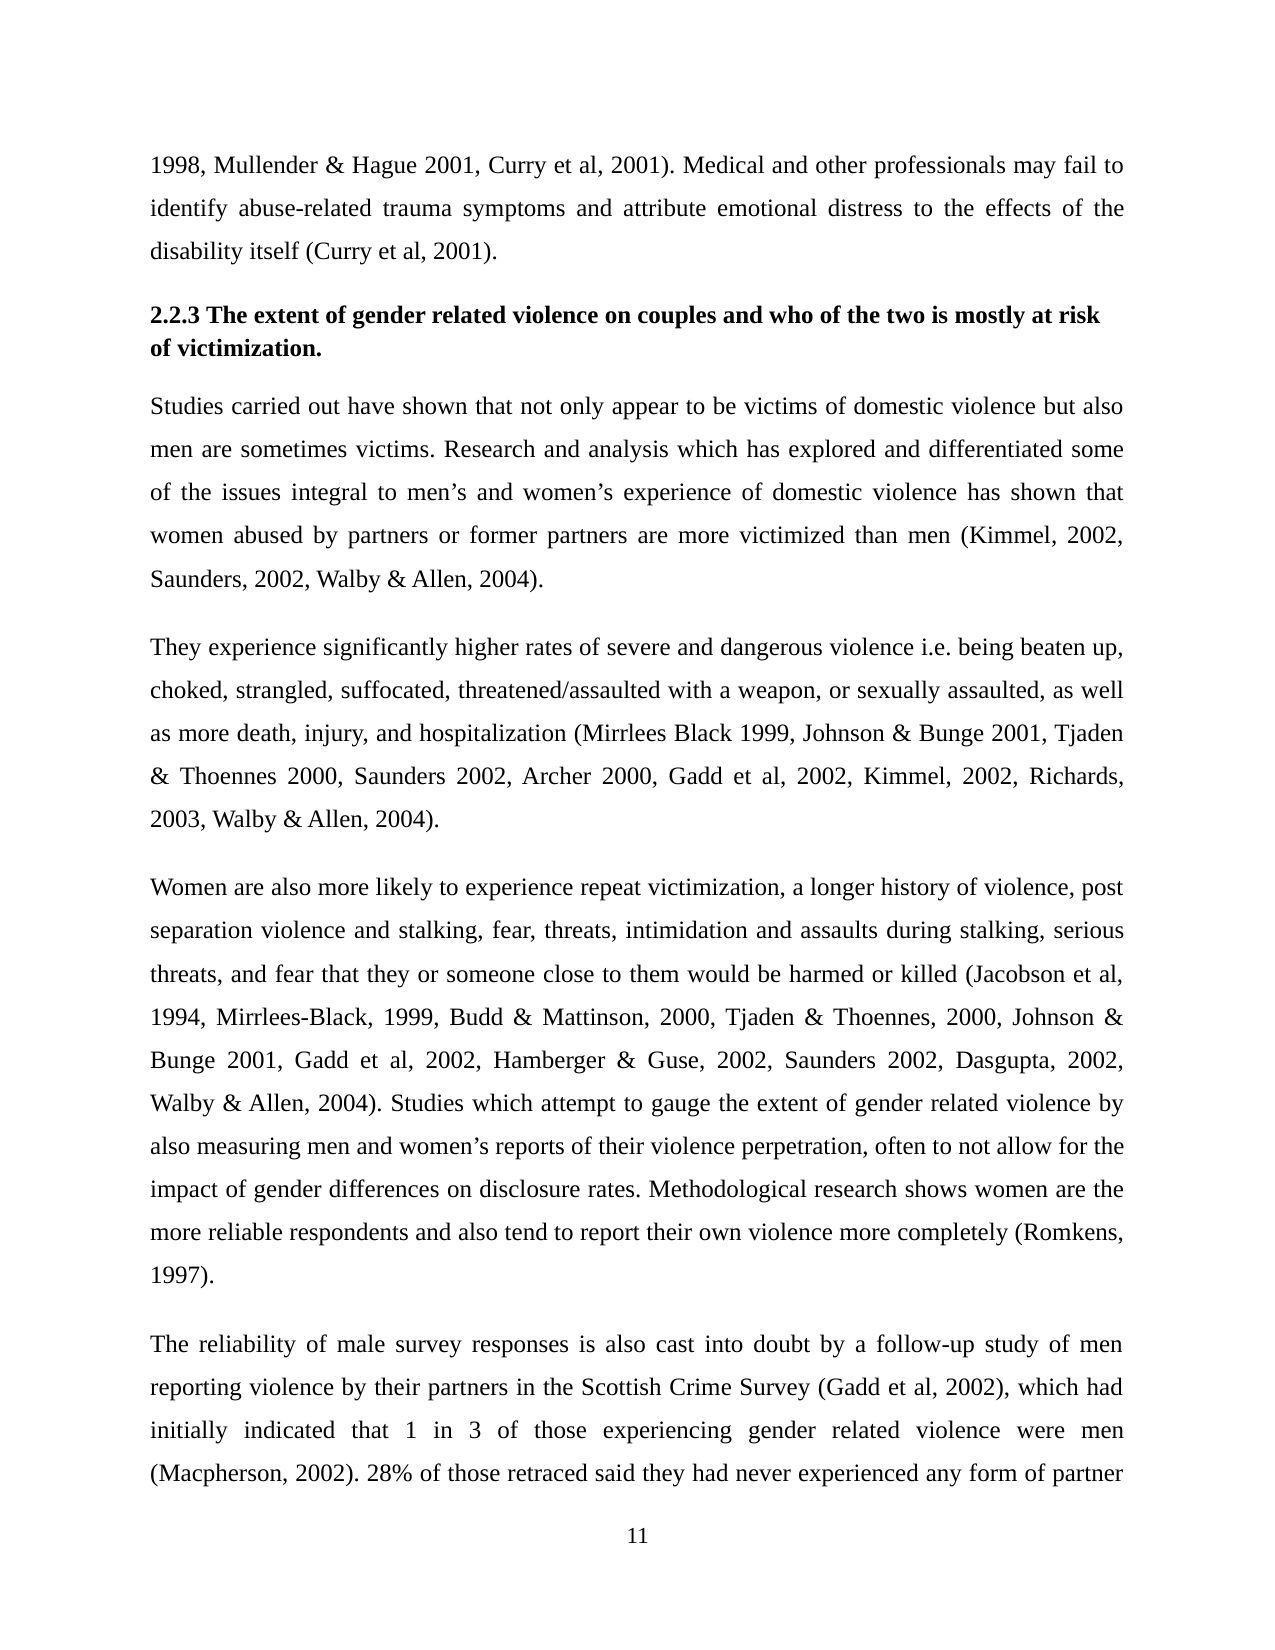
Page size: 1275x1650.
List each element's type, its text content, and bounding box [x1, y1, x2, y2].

text They experience significantly higher rates of severe and dangerous violence i.e. being beaten up, choked, strangled, suffocated, threatened/assaulted with a weapon, or sexually assaulted, as well as more death, injury, and hospitalization (Mirrlees Black 1999, Johnson & Bunge 2001, Tjaden & Thoennes 2000, Saunders 2002, Archer 2000, Gadd et al, 2002, Kimmel, 2002, Richards, 2003, Walby & Allen, 2004). [150, 632, 1125, 833]
text The reliability of male survey responses is also cast into doubt by a follow-up study of men reporting violence by their partners in the Scottish Crime Survey (Gadd et al, 2002), which had initially indicated that 1 in 3 of those experiencing gender related violence were men (Macpherson, 2002). 28% of those retraced said they had never experienced any form of partner [150, 1329, 1125, 1487]
text 1998, Mullender & Hague 2001, Curry et al, 2001). Medical and other professionals may fail to identify abuse-related trauma symptoms and attribute emotional distress to the effects of the disability itself (Curry et al, 2001). [150, 150, 1125, 265]
text Studies carried out have shown that not only appear to be victims of domestic violence but also men are sometimes victims. Research and analysis which has explored and differentiated some of the issues integral to men’s and women’s experience of domestic violence has shown that women abused by partners or former partners are more victimized than men (Kimmel, 2002, Saunders, 2002, Walby & Allen, 2004). [150, 391, 1125, 592]
subtitle 2.2.3 The extent of gender related violence on couples and who of the two is mostly at risk of victimization. [150, 300, 1125, 362]
text Women are also more likely to experience repeat victimization, a longer history of violence, post separation violence and stalking, fear, threats, intimidation and assaults during stalking, serious threats, and fear that they or someone close to them would be harmed or killed (Jacobson et al, 1994, Mirrlees-Black, 1999, Budd & Mattinson, 2000, Tjaden & Thoennes, 2000, Johnson & Bunge 2001, Gadd et al, 2002, Hamberger & Guse, 2002, Saunders 2002, Dasgupta, 2002, Walby & Allen, 2004). Studies which attempt to gauge the extent of gender related violence by also measuring men and women’s reports of their violence perpetration, often to not allow for the impact of gender differences on disclosure rates. Methodological research shows women are the more reliable respondents and also tend to report their own violence more completely (Romkens, 1997). [150, 872, 1125, 1289]
